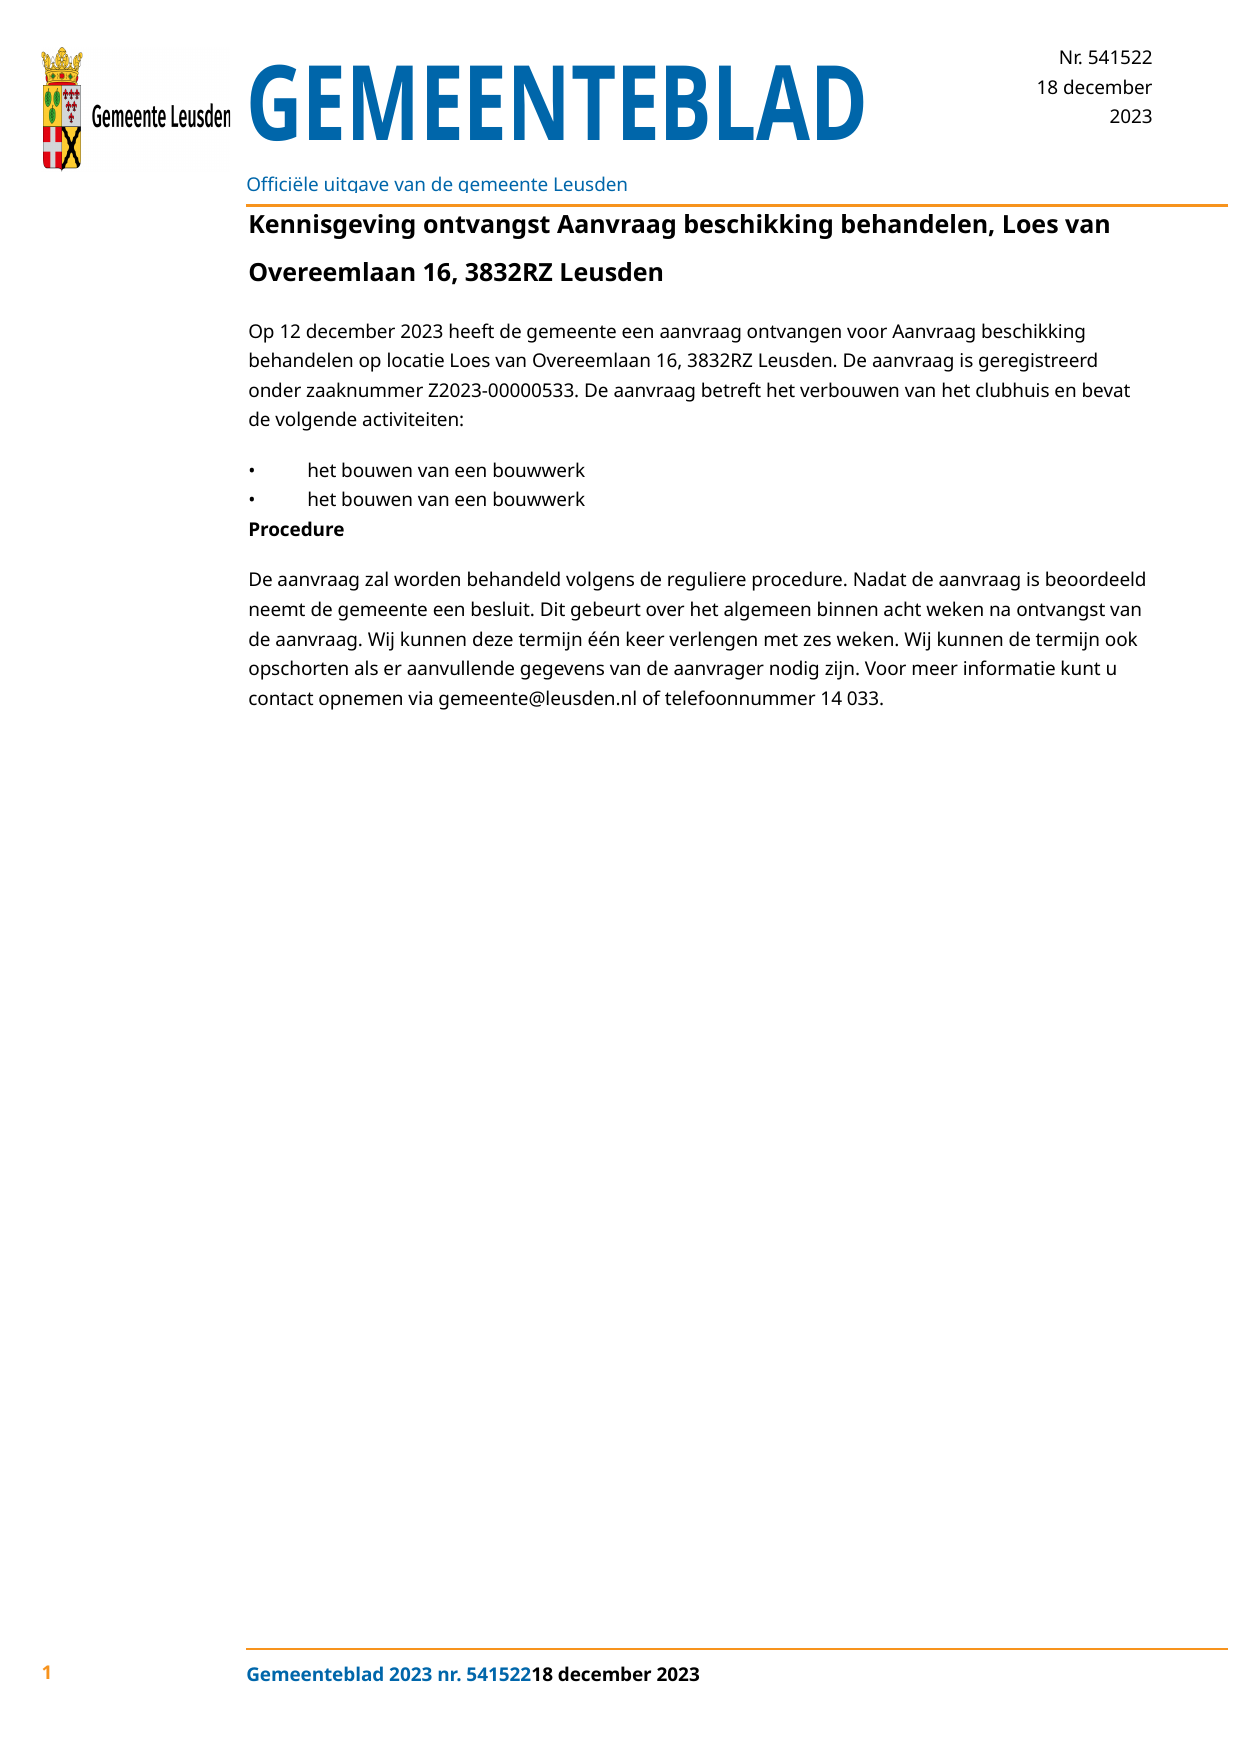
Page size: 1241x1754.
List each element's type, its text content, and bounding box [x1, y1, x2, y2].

text De aanvraag zal worden behandeld volgens de reguliere procedure. Nadat de aanvraag is beoordeeld neemt de gemeente een besluit. Dit gebeurt over het algemeen binnen acht weken na ontvangst van de aanvraag. Wij kunnen deze termijn één keer verlengen met zes weken. Wij kunnen de termijn ook opschorten als er aanvullende gegevens van de aanvrager nodig zijn. Voor meer informatie kunt u contact opnemen via gemeente@leusden.nl of telefoonnummer 14 033. [248, 567, 1152, 711]
list het bouwen van een bouwwerk [248, 487, 1152, 512]
text Op 12 december 2023 heeft de gemeente een aanvraag ontvangen voor Aanvraag beschikking behandelen op locatie Loes van Overeemlaan 16, 3832RZ Leusden. De aanvraag is geregistreerd onder zaaknummer Z2023-00000533. De aanvraag betreft het verbouwen van het clubhuis en bevat de volgende activiteiten: [248, 318, 1152, 432]
text Procedure [248, 516, 1152, 542]
text Kennisgeving ontvangst Aanvraag beschikking behandelen, Loes van Overeemlaan 16, 3832RZ Leusden [248, 207, 1152, 288]
picture [41, 47, 231, 172]
list het bouwen van een bouwwerk [248, 457, 1152, 483]
